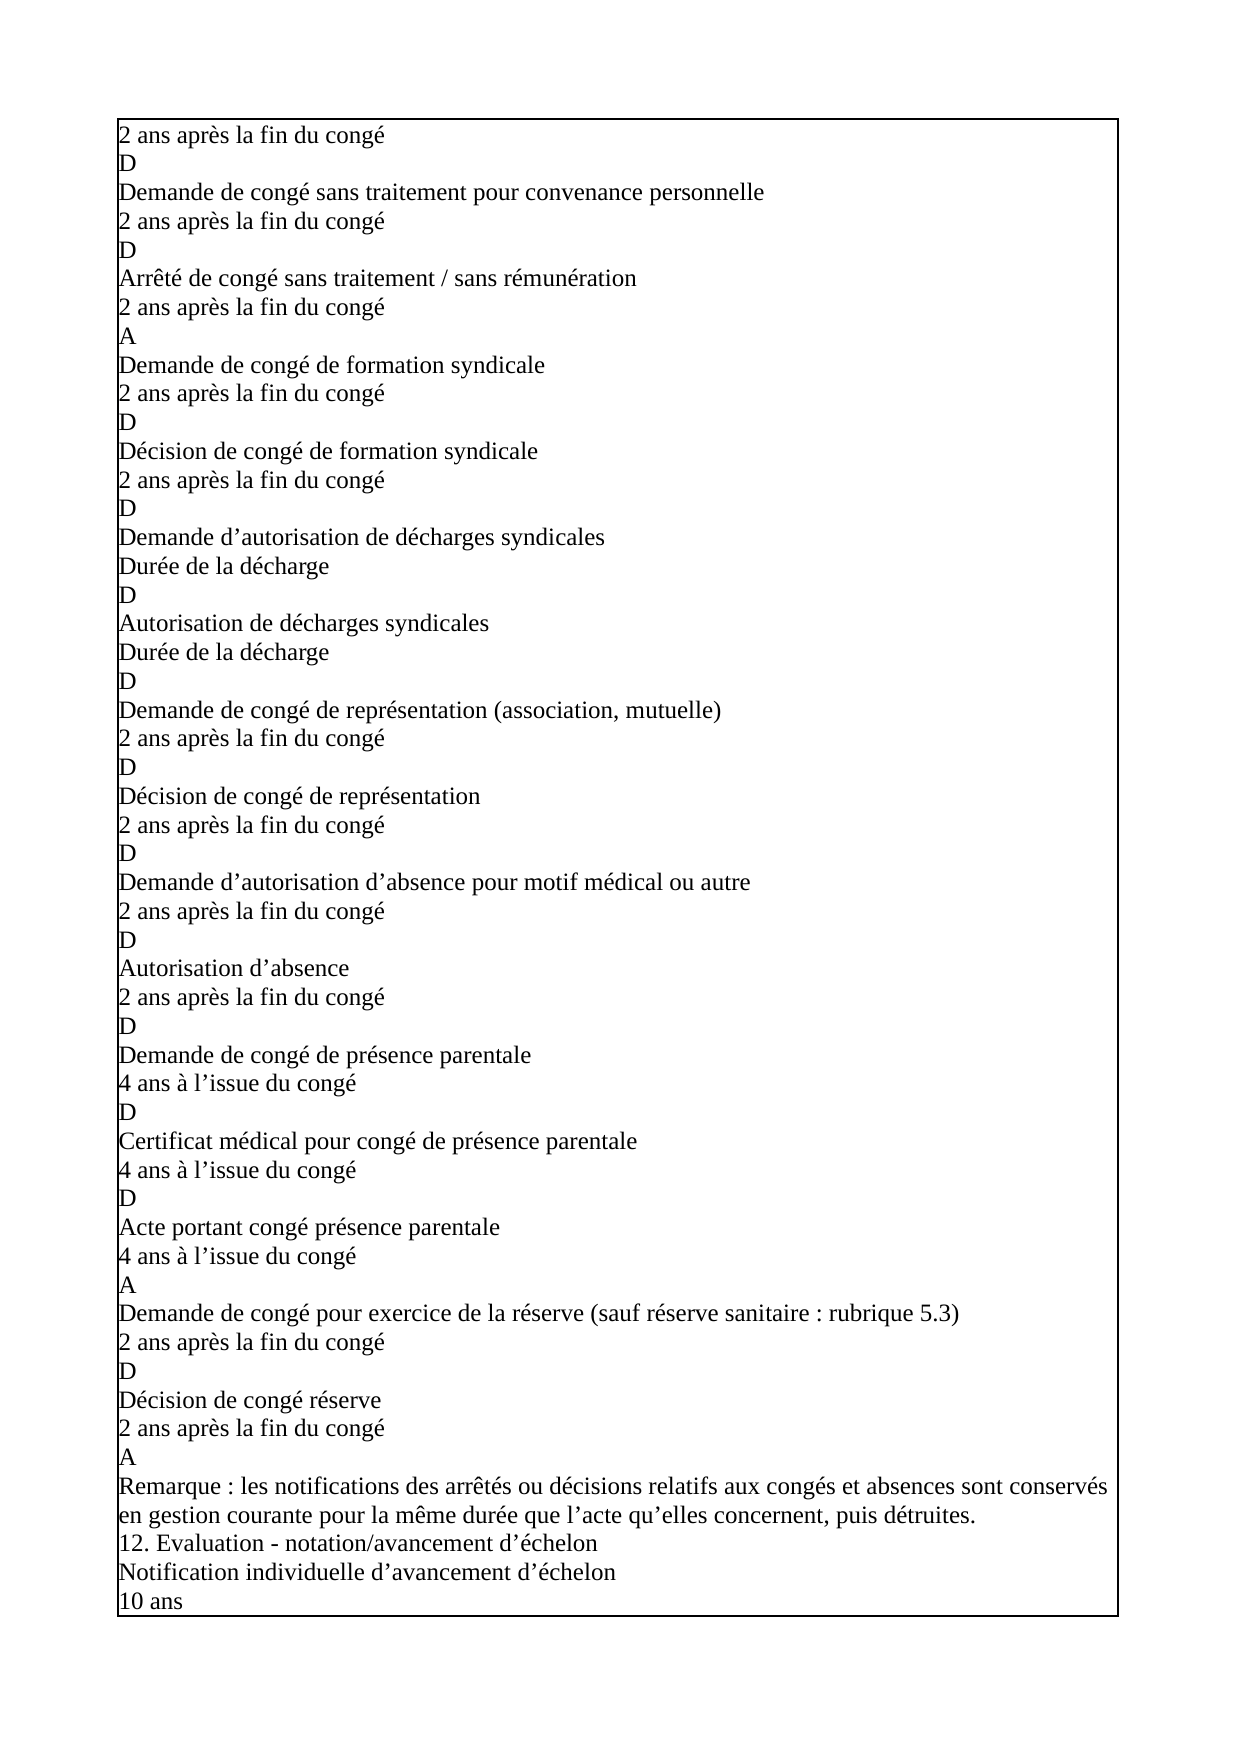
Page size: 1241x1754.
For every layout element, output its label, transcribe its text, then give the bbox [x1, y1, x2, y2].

table_header 2 ans après la fin du congé D Demande de congé sans traitement pour convenance personnelle 2 ans après la fin du congé D Arrêté de congé sans traitement / sans rémunération 2 ans après la fin du congé A Demande de congé de formation syndicale 2 ans après la fin du congé D Décision de congé de formation syndicale 2 ans après la fin du congé D Demande d’autorisation de décharges syndicales Durée de la décharge D Autorisation de décharges syndicales Durée de la décharge D Demande de congé de représentation (association, mutuelle) 2 ans après la fin du congé D Décision de congé de représentation 2 ans après la fin du congé D Demande d’autorisation d’absence pour motif médical ou autre 2 ans après la fin du congé D Autorisation d’absence 2 ans après la fin du congé D Demande de congé de présence parentale 4 ans à l’issue du congé D Certificat médical pour congé de présence parentale 4 ans à l’issue du congé D Acte portant congé présence parentale 4 ans à l’issue du congé A Demande de congé pour exercice de la réserve (sauf réserve sanitaire : rubrique 5.3) 2 ans après la fin du congé D Décision de congé réserve 2 ans après la fin du congé A Remarque : les notifications des arrêtés ou décisions relatifs aux congés et absences sont conservés en gestion courante pour la même durée que l’acte qu’elles concernent, puis détruites. 12. Evaluation - notation/avancement d’échelon Notification individuelle d’avancement d’échelon 10 ans [119, 120, 1117, 1615]
